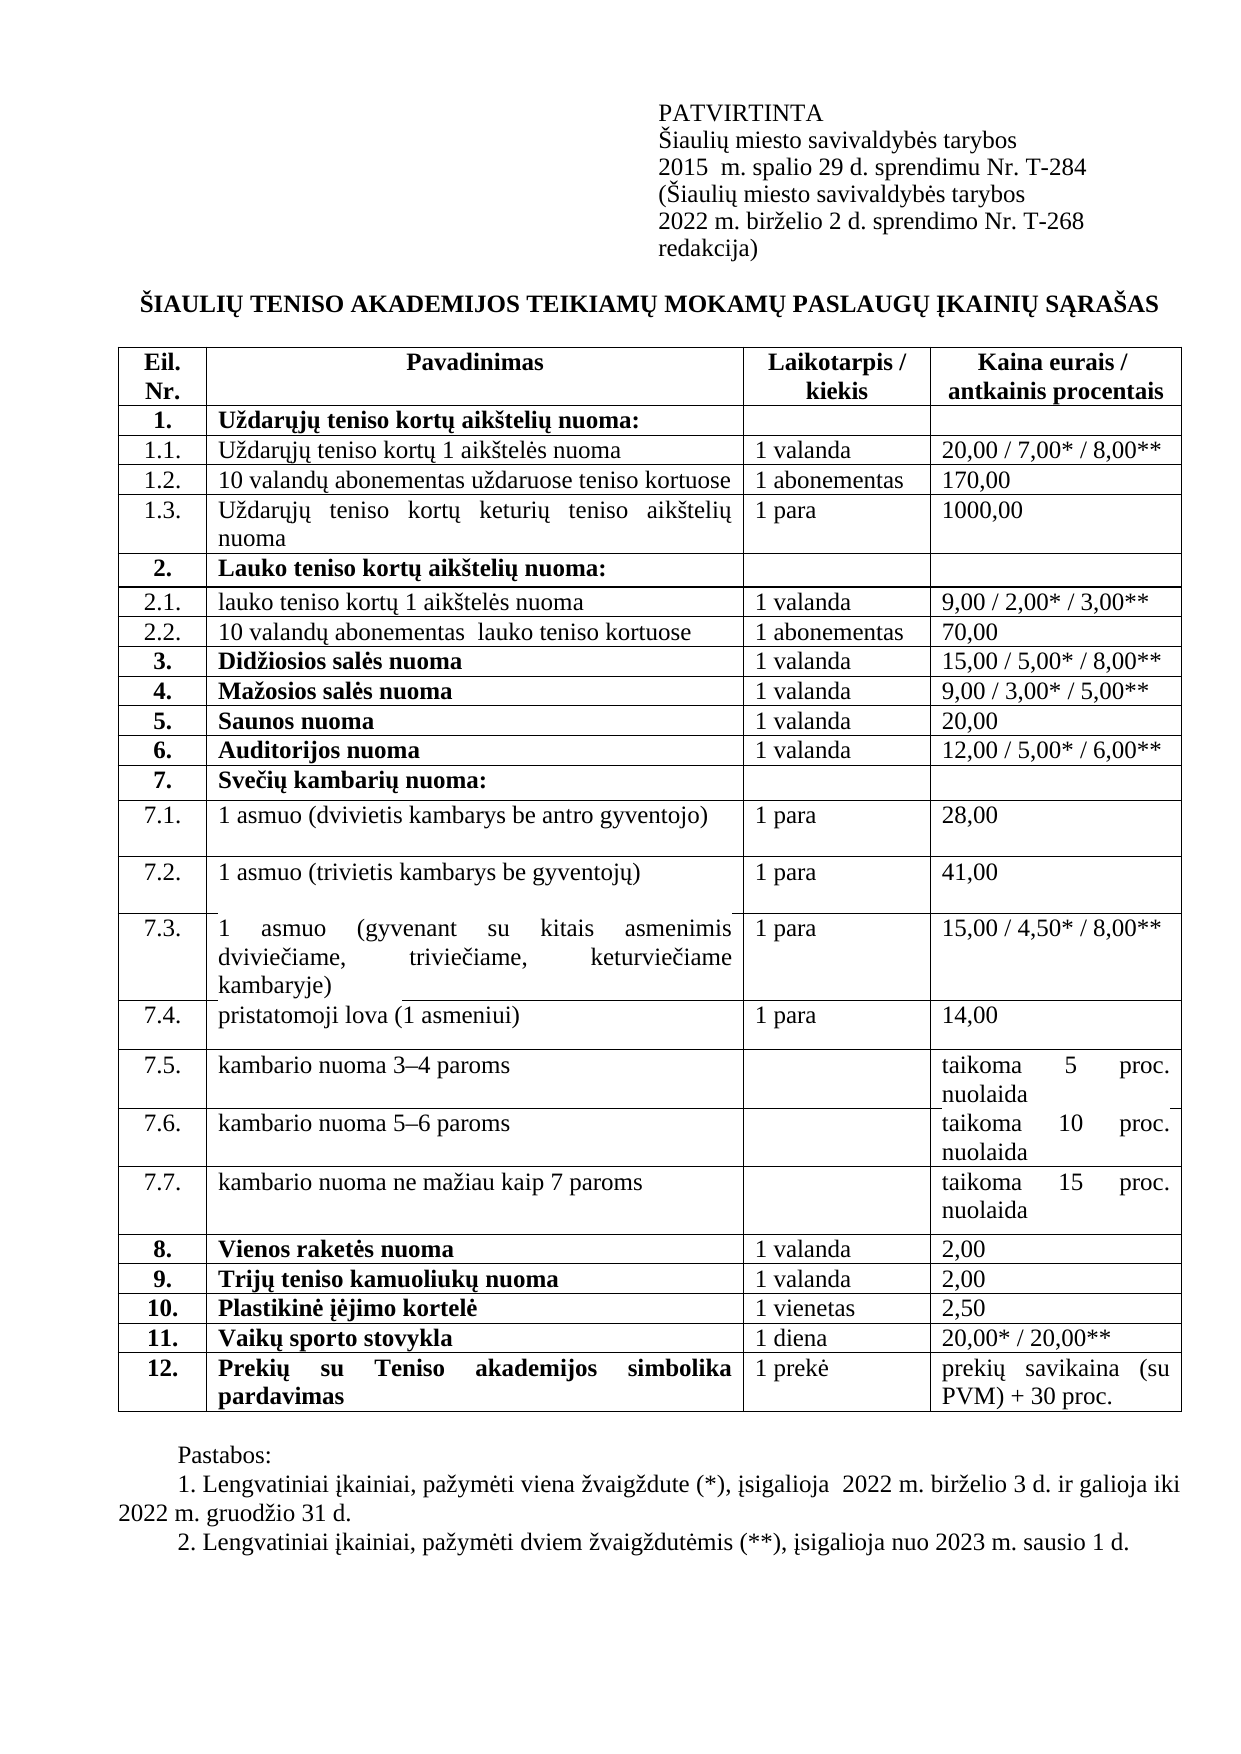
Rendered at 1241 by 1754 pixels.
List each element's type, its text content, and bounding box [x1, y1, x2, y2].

table_cell 1 para [744, 857, 930, 913]
table_cell taikoma 5 proc. nuolaida [931, 1050, 1181, 1108]
text Šiaulių miesto savivaldybės tarybos [523, 127, 1181, 154]
table_cell Vienos raketės nuoma [207, 1235, 743, 1263]
table_cell 1 valanda [744, 736, 930, 764]
table_cell 20,00 [931, 706, 1181, 735]
table_cell [744, 554, 930, 586]
table_cell 1 abonementas [744, 465, 930, 494]
table_cell Uždarųjų teniso kortų aikštelių nuoma: [207, 406, 743, 435]
table_cell [744, 406, 930, 435]
table_cell 4. [119, 677, 206, 705]
table_header Eil. Nr. [119, 348, 206, 405]
table_cell taikoma 15 proc. nuolaida [931, 1167, 1181, 1233]
table_cell 1 para [744, 801, 930, 856]
table_cell Svečių kambarių nuoma: [207, 766, 743, 800]
table_cell 1 diena [744, 1324, 930, 1352]
table_cell [744, 1109, 930, 1166]
table_cell [931, 766, 1181, 800]
table_cell [931, 406, 1181, 435]
table_cell 5. [119, 706, 206, 735]
table_cell 9. [119, 1264, 206, 1293]
text PATVIRTINTA [523, 99, 1181, 127]
table_cell 1.3. [119, 495, 206, 552]
table_cell 7.6. [119, 1109, 206, 1166]
text (Šiaulių miesto savivaldybės tarybos [523, 181, 1181, 208]
table_cell 7.3. [119, 914, 206, 1000]
table_cell 15,00 / 5,00* / 8,00** [931, 647, 1181, 676]
table_cell 9,00 / 3,00* / 5,00** [931, 677, 1181, 705]
table_cell 70,00 [931, 617, 1181, 646]
table_cell 2,50 [931, 1294, 1181, 1322]
table_cell 1 vienetas [744, 1294, 930, 1322]
table_cell 6. [119, 736, 206, 764]
table_header Pavadinimas [207, 348, 743, 405]
table_cell 7.5. [119, 1050, 206, 1108]
table_cell 1 valanda [744, 677, 930, 705]
table_cell 1.1. [119, 436, 206, 464]
table_cell Mažosios salės nuoma [207, 677, 743, 705]
table_cell 1 abonementas [744, 617, 930, 646]
table_cell 3. [119, 647, 206, 676]
table_cell [744, 766, 930, 800]
table_cell 1 valanda [744, 436, 930, 464]
table_cell 8. [119, 1235, 206, 1263]
table_cell Prekių su Teniso akademijos simbolika pardavimas [207, 1353, 743, 1411]
table_cell 2.1. [119, 588, 206, 616]
text redakcija) [523, 235, 1181, 262]
table_cell 1 para [744, 495, 930, 552]
text Pastabos: [118, 1440, 1181, 1469]
text ŠIAULIŲ TENISO AKADEMIJOS TEIKIAMŲ MOKAMŲ PASLAUGŲ ĮKAINIŲ SĄRAŠAS [118, 289, 1181, 318]
table_cell Vaikų sporto stovykla [207, 1324, 743, 1352]
table_cell 14,00 [931, 1001, 1181, 1049]
table_header Laikotarpis / kiekis [744, 348, 930, 405]
table_cell 7.2. [119, 857, 206, 913]
table_cell 1000,00 [931, 495, 1181, 552]
table_cell 10. [119, 1294, 206, 1322]
text 2015 m. spalio 29 d. sprendimu Nr. T-284 [523, 154, 1181, 181]
table_cell taikoma 10 proc. nuolaida [931, 1109, 1181, 1166]
table_cell pristatomoji lova (1 asmeniui) [207, 1001, 743, 1049]
table_cell 1 valanda [744, 1264, 930, 1293]
table_cell 1.2. [119, 465, 206, 494]
table_cell Plastikinė įėjimo kortelė [207, 1294, 743, 1322]
table_cell 2.2. [119, 617, 206, 646]
table_cell lauko teniso kortų 1 aikštelės nuoma [207, 588, 743, 616]
table_cell Lauko teniso kortų aikštelių nuoma: [207, 554, 743, 586]
table_cell 1 asmuo (trivietis kambarys be gyventojų) [207, 857, 743, 913]
table_header Kaina eurais / antkainis procentais [931, 348, 1181, 405]
table_cell 12,00 / 5,00* / 6,00** [931, 736, 1181, 764]
table_cell 7.7. [119, 1167, 206, 1233]
table_cell 2,00 [931, 1264, 1181, 1293]
table_cell 28,00 [931, 801, 1181, 856]
table_cell [931, 554, 1181, 586]
table_cell 7.4. [119, 1001, 206, 1049]
table_cell Uždarųjų teniso kortų keturių teniso aikštelių nuoma [207, 495, 743, 552]
table_cell 2,00 [931, 1235, 1181, 1263]
table_cell 41,00 [931, 857, 1181, 913]
text 2022 m. birželio 2 d. sprendimo Nr. T-268 [523, 208, 1181, 235]
text 2. Lengvatiniai įkainiai, pažymėti dviem žvaigždutėmis (**), įsigalioja nuo 2023 m. sausio 1 d. [118, 1527, 1181, 1555]
table_cell 12. [119, 1353, 206, 1411]
table_cell kambario nuoma 3–4 paroms [207, 1050, 743, 1108]
table_cell Auditorijos nuoma [207, 736, 743, 764]
table_cell 1 para [744, 914, 930, 1000]
table_cell 1 valanda [744, 588, 930, 616]
table_cell 7.1. [119, 801, 206, 856]
table_cell 1. [119, 406, 206, 435]
table_cell 170,00 [931, 465, 1181, 494]
table_cell 1 valanda [744, 1235, 930, 1263]
table_cell prekių savikaina (su PVM) + 30 proc. [931, 1353, 1181, 1411]
table_cell Trijų teniso kamuoliukų nuoma [207, 1264, 743, 1293]
table_cell Saunos nuoma [207, 706, 743, 735]
table_cell 9,00 / 2,00* / 3,00** [931, 588, 1181, 616]
table_cell Didžiosios salės nuoma [207, 647, 743, 676]
table_cell 1 asmuo (gyvenant su kitais asmenimis dviviečiame, triviečiame, keturviečiame kambaryje) [207, 914, 743, 1000]
table_cell kambario nuoma ne mažiau kaip 7 paroms [207, 1167, 743, 1233]
table_cell 10 valandų abonementas uždaruose teniso kortuose [207, 465, 743, 494]
table_cell [744, 1167, 930, 1233]
table_cell 2. [119, 554, 206, 586]
table_cell Uždarųjų teniso kortų 1 aikštelės nuoma [207, 436, 743, 464]
table_cell 7. [119, 766, 206, 800]
table_cell 20,00* / 20,00** [931, 1324, 1181, 1352]
table_cell 20,00 / 7,00* / 8,00** [931, 436, 1181, 464]
table_cell 10 valandų abonementas lauko teniso kortuose [207, 617, 743, 646]
table_cell kambario nuoma 5–6 paroms [207, 1109, 743, 1166]
table_cell 1 prekė [744, 1353, 930, 1411]
table_cell 1 asmuo (dvivietis kambarys be antro gyventojo) [207, 801, 743, 856]
table_cell 15,00 / 4,50* / 8,00** [931, 914, 1181, 1000]
table_cell 1 valanda [744, 647, 930, 676]
text 1. Lengvatiniai įkainiai, pažymėti viena žvaigždute (*), įsigalioja 2022 m. birželio 3 d. ir galioja iki 2022 m. gruodžio 31 d. [118, 1469, 1181, 1527]
table_cell [744, 1050, 930, 1108]
table_cell 1 valanda [744, 706, 930, 735]
table_cell 11. [119, 1324, 206, 1352]
table_cell 1 para [744, 1001, 930, 1049]
